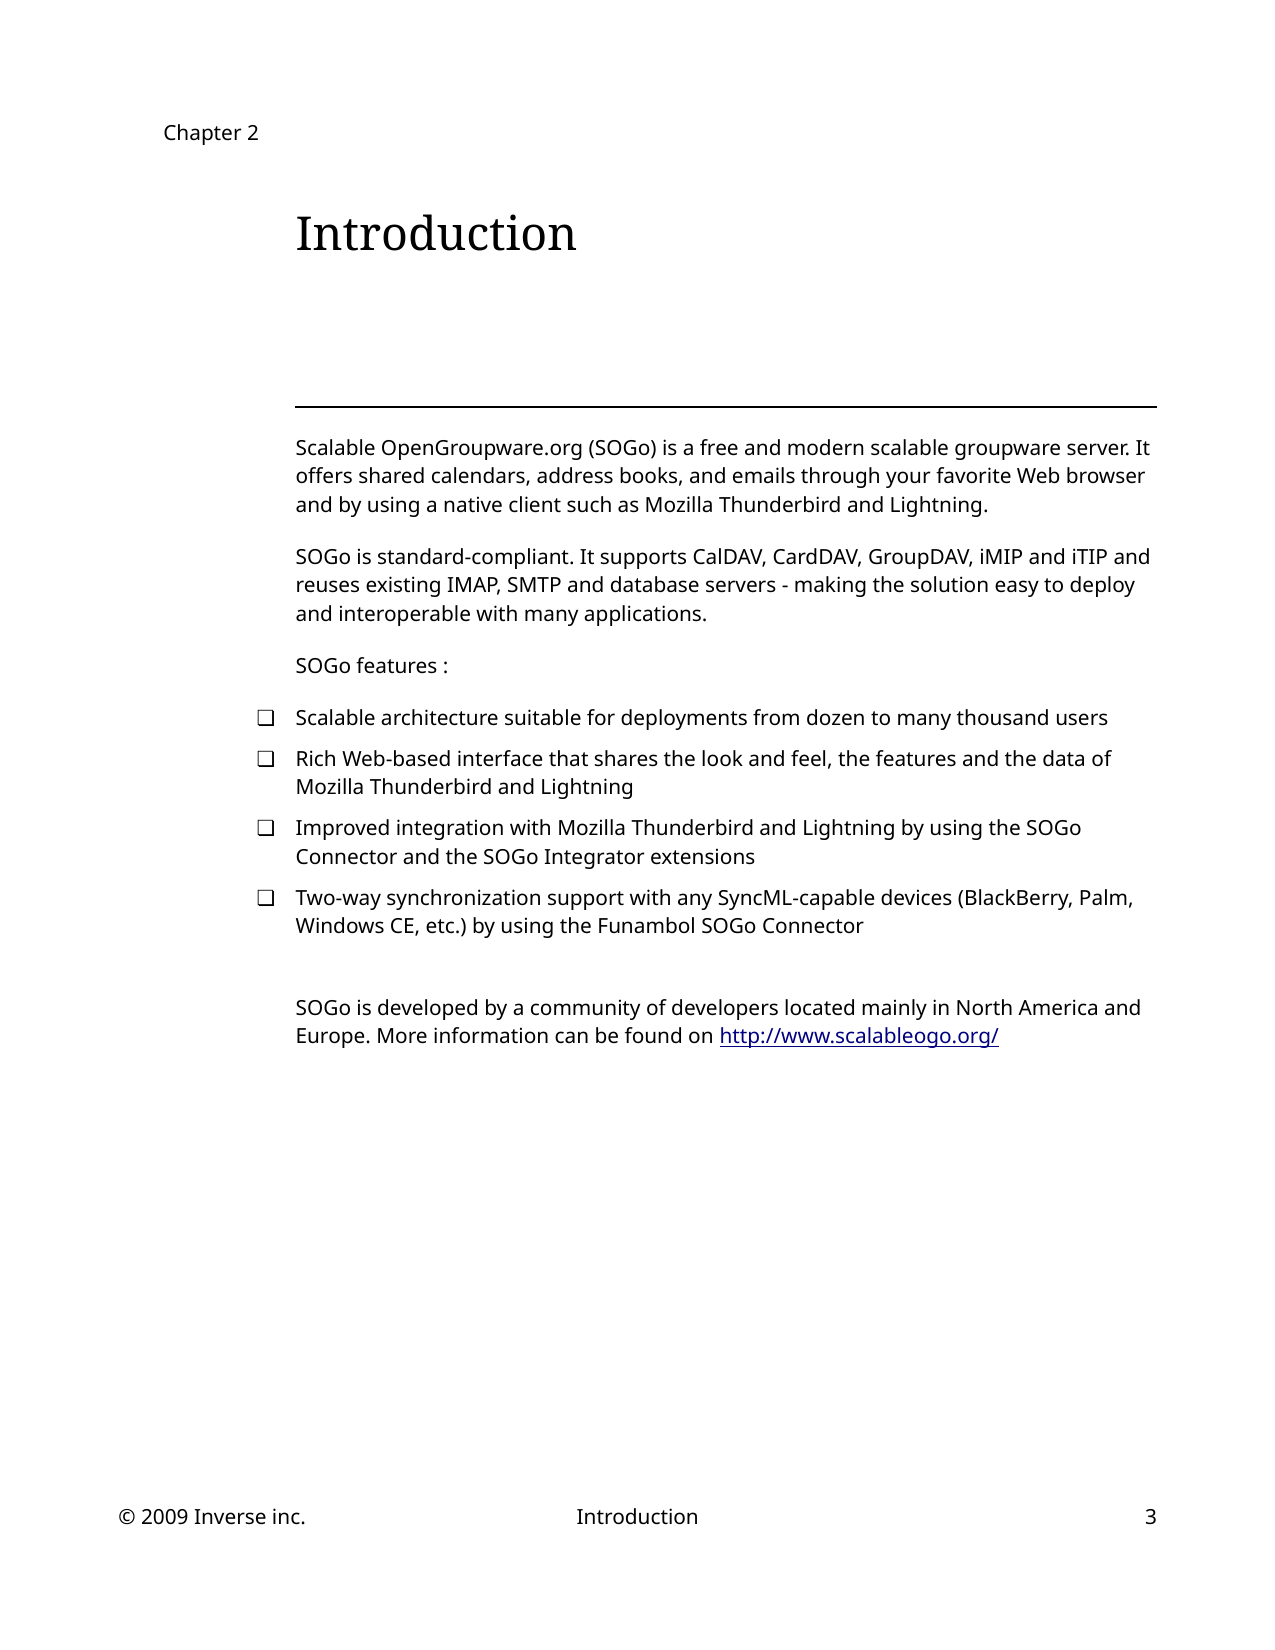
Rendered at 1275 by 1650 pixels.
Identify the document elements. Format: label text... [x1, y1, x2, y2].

list ❏ Two-way synchronization support with any SyncML-capable devices (BlackBerry, Palm, Windows CE, etc.) by using the Funambol SOGo Connector [256, 883, 1157, 939]
text SOGo features : [295, 651, 1157, 679]
text SOGo is developed by a community of developers located mainly in North America and Europe. More information can be found on http://www.scalableogo.org/ [295, 993, 1157, 1050]
subtitle Introduction [295, 201, 1157, 406]
text Scalable OpenGroupware.org (SOGo) is a free and modern scalable groupware server. It offers shared calendars, address books, and emails through your favorite Web browser and by using a native client such as Mozilla Thunderbird and Lightning. [295, 433, 1157, 518]
list ❏ Improved integration with Mozilla Thunderbird and Lightning by using the SOGo Connector and the SOGo Integrator extensions [256, 813, 1157, 870]
text SOGo is standard-compliant. It supports CalDAV, CardDAV, GroupDAV, iMIP and iTIP and reuses existing IMAP, SMTP and database servers - making the solution easy to deploy and interoperable with many applications. [295, 542, 1157, 627]
list ❏ Scalable architecture suitable for deployments from dozen to many thousand users [256, 703, 1157, 731]
list ❏ Rich Web-based interface that shares the look and feel, the features and the data of Mozilla Thunderbird and Lightning [256, 744, 1157, 801]
